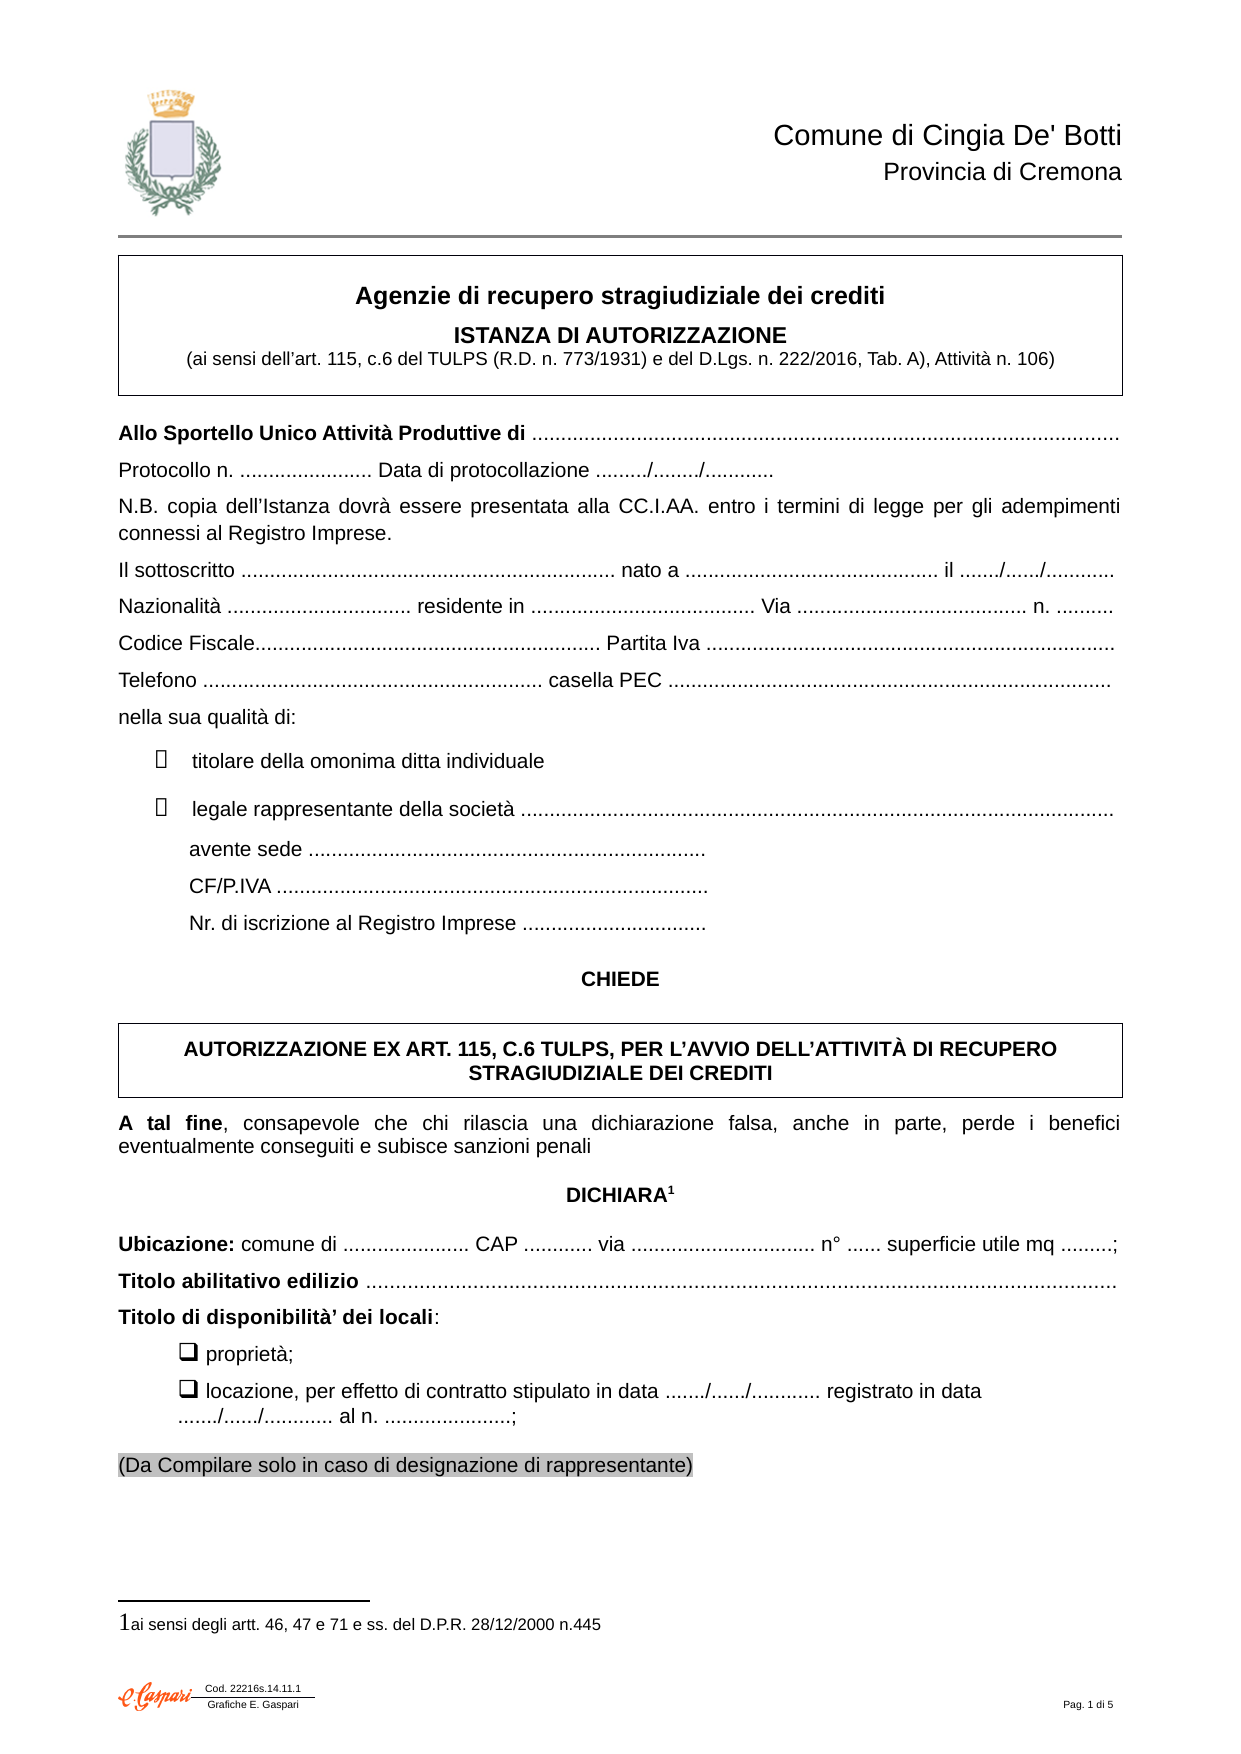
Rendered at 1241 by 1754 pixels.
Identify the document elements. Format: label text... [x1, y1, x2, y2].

text  locazione, per effetto di contratto stipulato in data ......./....../............ registrato in data ......./....../............ al n. ......................; [177, 1379, 1122, 1428]
text nella sua qualità di: [118, 704, 1122, 728]
picture [122, 87, 224, 118]
text  legale rappresentante della società ....................................................................................................... [153, 789, 1122, 823]
text Protocollo n. ....................... Data di protocollazione ........./......../............ [118, 458, 1122, 482]
text N.B. copia dell’Istanza dovrà essere presentata alla CC.I.AA. entro i termini di legge per gli adempimenti connessi al Registro Imprese. [118, 494, 1122, 545]
text CF/P.IVA ........................................................................... [189, 874, 1122, 898]
text Il sottoscritto ................................................................. nato a ............................................ il ......./....../............ [118, 557, 1122, 581]
table_header Agenzie di recupero stragiudiziale dei crediti ISTANZA DI AUTORIZZAZIONE (ai sensi dell’art. 115, c.6 del TULPS (R.D. n. 773/1931) e del D.Lgs. n. 222/2016, Tab. A), Attività n. 106) [119, 256, 1122, 395]
picture [122, 185, 224, 219]
picture [122, 152, 224, 157]
text A tal fine, consapevole che chi rilascia una dichiarazione falsa, anche in parte, perde i benefici eventualmente conseguiti e subisce sanzioni penali [118, 1110, 1122, 1158]
text Ubicazione: comune di ...................... CAP ............ via ................................ n° ...... superficie utile mq .........; [118, 1232, 1122, 1256]
text Nazionalità ................................ residente in ....................................... Via ........................................ n. .......... [118, 594, 1122, 618]
text Allo Sportello Unico Attività Produttive di [118, 421, 1122, 445]
text Titolo di disponibilità’ dei locali: [118, 1305, 1122, 1329]
text Comune di Cingia De' Botti [118, 118, 1122, 152]
table_header AUTORIZZAZIONE EX ART. 115, C.6 TULPS, PER L’AVVIO DELL’ATTIVITÀ DI RECUPERO STRAGIUDIZIALE DEI CREDITI [119, 1024, 1122, 1097]
text (Da Compilare solo in caso di designazione di rappresentante) [118, 1453, 1122, 1477]
text Provincia di Cremona [118, 157, 1122, 185]
text  titolare della omonima ditta individuale [153, 741, 1122, 775]
text Telefono ........................................................... casella PEC ............................................................................. [118, 668, 1122, 692]
text ai sensi degli artt. 46, 47 e 71 e ss. del D.P.R. 28/12/2000 n.445 [118, 1607, 1122, 1636]
picture [118, 1682, 192, 1711]
text DICHIARA [118, 1183, 1122, 1207]
text Nr. di iscrizione al Registro Imprese ................................ [189, 911, 1122, 934]
text Codice Fiscale............................................................ Partita Iva ....................................................................... [118, 631, 1122, 655]
text avente sede ..................................................................... [189, 837, 1122, 861]
text Titolo abilitativo edilizio .............................................................................................................................. [118, 1269, 1122, 1293]
text  proprietà; [177, 1342, 1122, 1367]
text CHIEDE [118, 967, 1122, 991]
